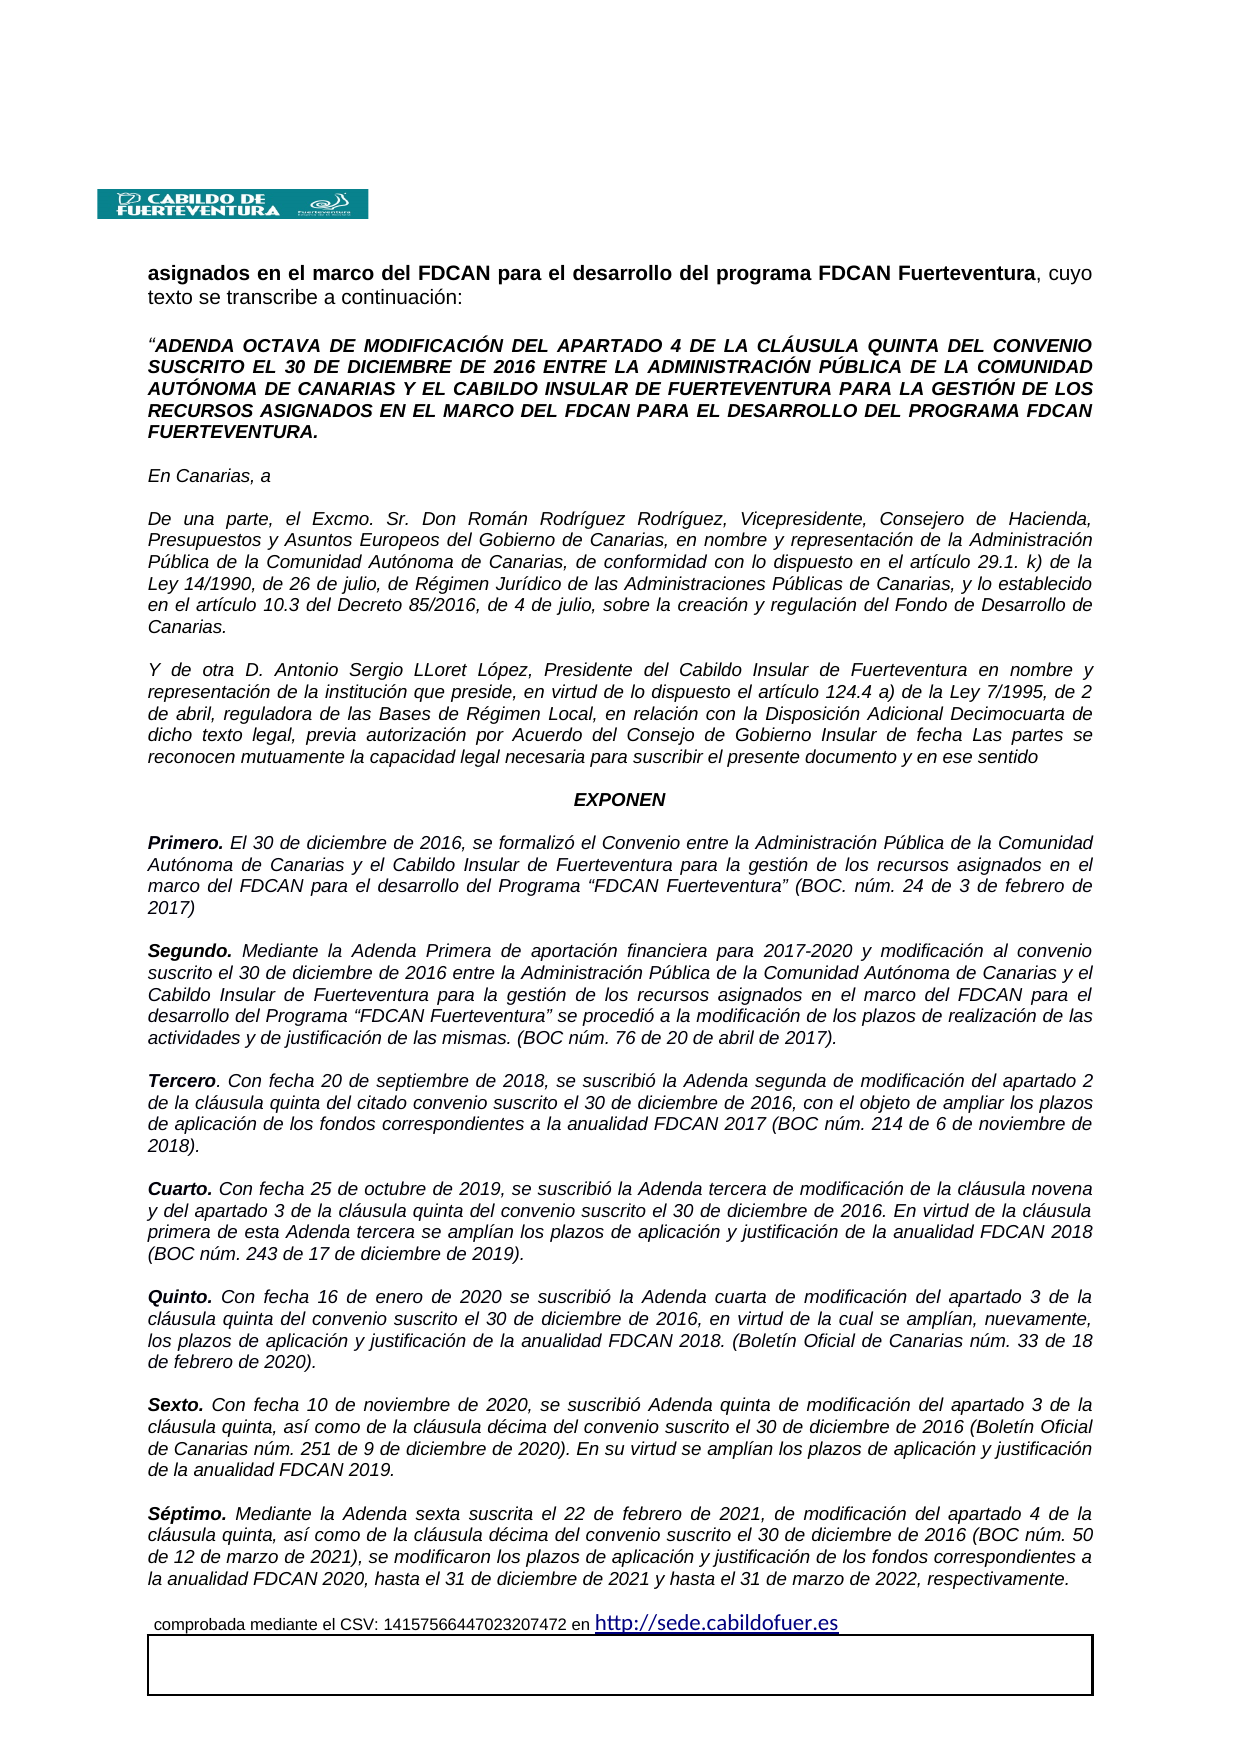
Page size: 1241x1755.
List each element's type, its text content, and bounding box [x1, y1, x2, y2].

text “ADENDA OCTAVA DE MODIFICACIÓN DEL APARTADO 4 DE LA CLÁUSULA QUINTA DEL CONVENIO SUSCRITO EL 30 DE DICIEMBRE DE 2016 ENTRE LA ADMINISTRACIÓN PÚBLICA DE LA COMUNIDAD AUTÓNOMA DE CANARIAS Y EL CABILDO INSULAR DE FUERTEVENTURA PARA LA GESTIÓN DE LOS RECURSOS ASIGNADOS EN EL MARCO DEL FDCAN PARA EL DESARROLLO DEL PROGRAMA FDCAN FUERTEVENTURA. [148, 332, 1093, 443]
text Cuarto. Con fecha 25 de octubre de 2019, se suscribió la Adenda tercera de modificación de la cláusula novena y del apartado 3 de la cláusula quinta del convenio suscrito el 30 de diciembre de 2016. En virtud de la cláusula primera de esta Adenda tercera se amplían los plazos de aplicación y justificación de la anualidad FDCAN 2018 (BOC núm. 243 de 17 de diciembre de 2019). [148, 1178, 1093, 1264]
text Quinto. Con fecha 16 de enero de 2020 se suscribió la Adenda cuarta de modificación del apartado 3 de la cláusula quinta del convenio suscrito el 30 de diciembre de 2016, en virtud de la cual se amplían, nuevamente, los plazos de aplicación y justificación de la anualidad FDCAN 2018. (Boletín Oficial de Canarias núm. 33 de 18 de febrero de 2020). [148, 1286, 1093, 1373]
text En Canarias, a [148, 464, 1107, 486]
text EXPONEN [567, 789, 674, 810]
text Primero. El 30 de diciembre de 2016, se formalizó el Convenio entre la Administración Pública de la Comunidad Autónoma de Canarias y el Cabildo Insular de Fuerteventura para la gestión de los recursos asignados en el marco del FDCAN para el desarrollo del Programa “FDCAN Fuerteventura” (BOC. núm. 24 de 3 de febrero de 2017) [148, 832, 1093, 918]
text Séptimo. Mediante la Adenda sexta suscrita el 22 de febrero de 2021, de modificación del apartado 4 de la cláusula quinta, así como de la cláusula décima del convenio suscrito el 30 de diciembre de 2016 (BOC núm. 50 de 12 de marzo de 2021), se modificaron los plazos de aplicación y justificación de los fondos correspondientes a la anualidad FDCAN 2020, hasta el 31 de diciembre de 2021 y hasta el 31 de marzo de 2022, respectivamente. [148, 1502, 1093, 1589]
text Sexto. Con fecha 10 de noviembre de 2020, se suscribió Adenda quinta de modificación del apartado 3 de la cláusula quinta, así como de la cláusula décima del convenio suscrito el 30 de diciembre de 2016 (Boletín Oficial de Canarias núm. 251 de 9 de diciembre de 2020). En su virtud se amplían los plazos de aplicación y justificación de la anualidad FDCAN 2019. [148, 1394, 1093, 1481]
text Tercero. Con fecha 20 de septiembre de 2018, se suscribió la Adenda segunda de modificación del apartado 2 de la cláusula quinta del citado convenio suscrito el 30 de diciembre de 2016, con el objeto de ampliar los plazos de aplicación de los fondos correspondientes a la anualidad FDCAN 2017 (BOC núm. 214 de 6 de noviembre de 2018). [148, 1070, 1093, 1156]
text Y de otra D. Antonio Sergio LLoret López, Presidente del Cabildo Insular de Fuerteventura en nombre y representación de la institución que preside, en virtud de lo dispuesto el artículo 124.4 a) de la Ley 7/1995, de 2 de abril, reguladora de las Bases de Régimen Local, en relación con la Disposición Adicional Decimocuarta de dicho texto legal, previa autorización por Acuerdo del Consejo de Gobierno Insular de fecha Las partes se reconocen mutuamente la capacidad legal necesaria para suscribir el presente documento y en ese sentido [148, 659, 1093, 767]
text De una parte, el Excmo. Sr. Don Román Rodríguez Rodríguez, Vicepresidente, Consejero de Hacienda, Presupuestos y Asuntos Europeos del Gobierno de Canarias, en nombre y representación de la Administración Pública de la Comunidad Autónoma de Canarias, de conformidad con lo dispuesto en el artículo 29.1. k) de la Ley 14/1990, de 26 de julio, de Régimen Jurídico de las Administraciones Públicas de Canarias, y lo establecido en el artículo 10.3 del Decreto 85/2016, de 4 de julio, sobre la creación y regulación del Fondo de Desarrollo de Canarias. [148, 508, 1093, 637]
text Segundo. Mediante la Adenda Primera de aportación financiera para 2017-2020 y modificación al convenio suscrito el 30 de diciembre de 2016 entre la Administración Pública de la Comunidad Autónoma de Canarias y el Cabildo Insular de Fuerteventura para la gestión de los recursos asignados en el marco del FDCAN para el desarrollo del Programa “FDCAN Fuerteventura” se procedió a la modificación de los plazos de realización de las actividades y de justificación de las mismas. (BOC núm. 76 de 20 de abril de 2017). [148, 940, 1093, 1048]
picture [97, 189, 369, 219]
text asignados en el marco del FDCAN para el desarrollo del programa FDCAN Fuerteventura, cuyo texto se transcribe a continuación: [148, 260, 1093, 308]
